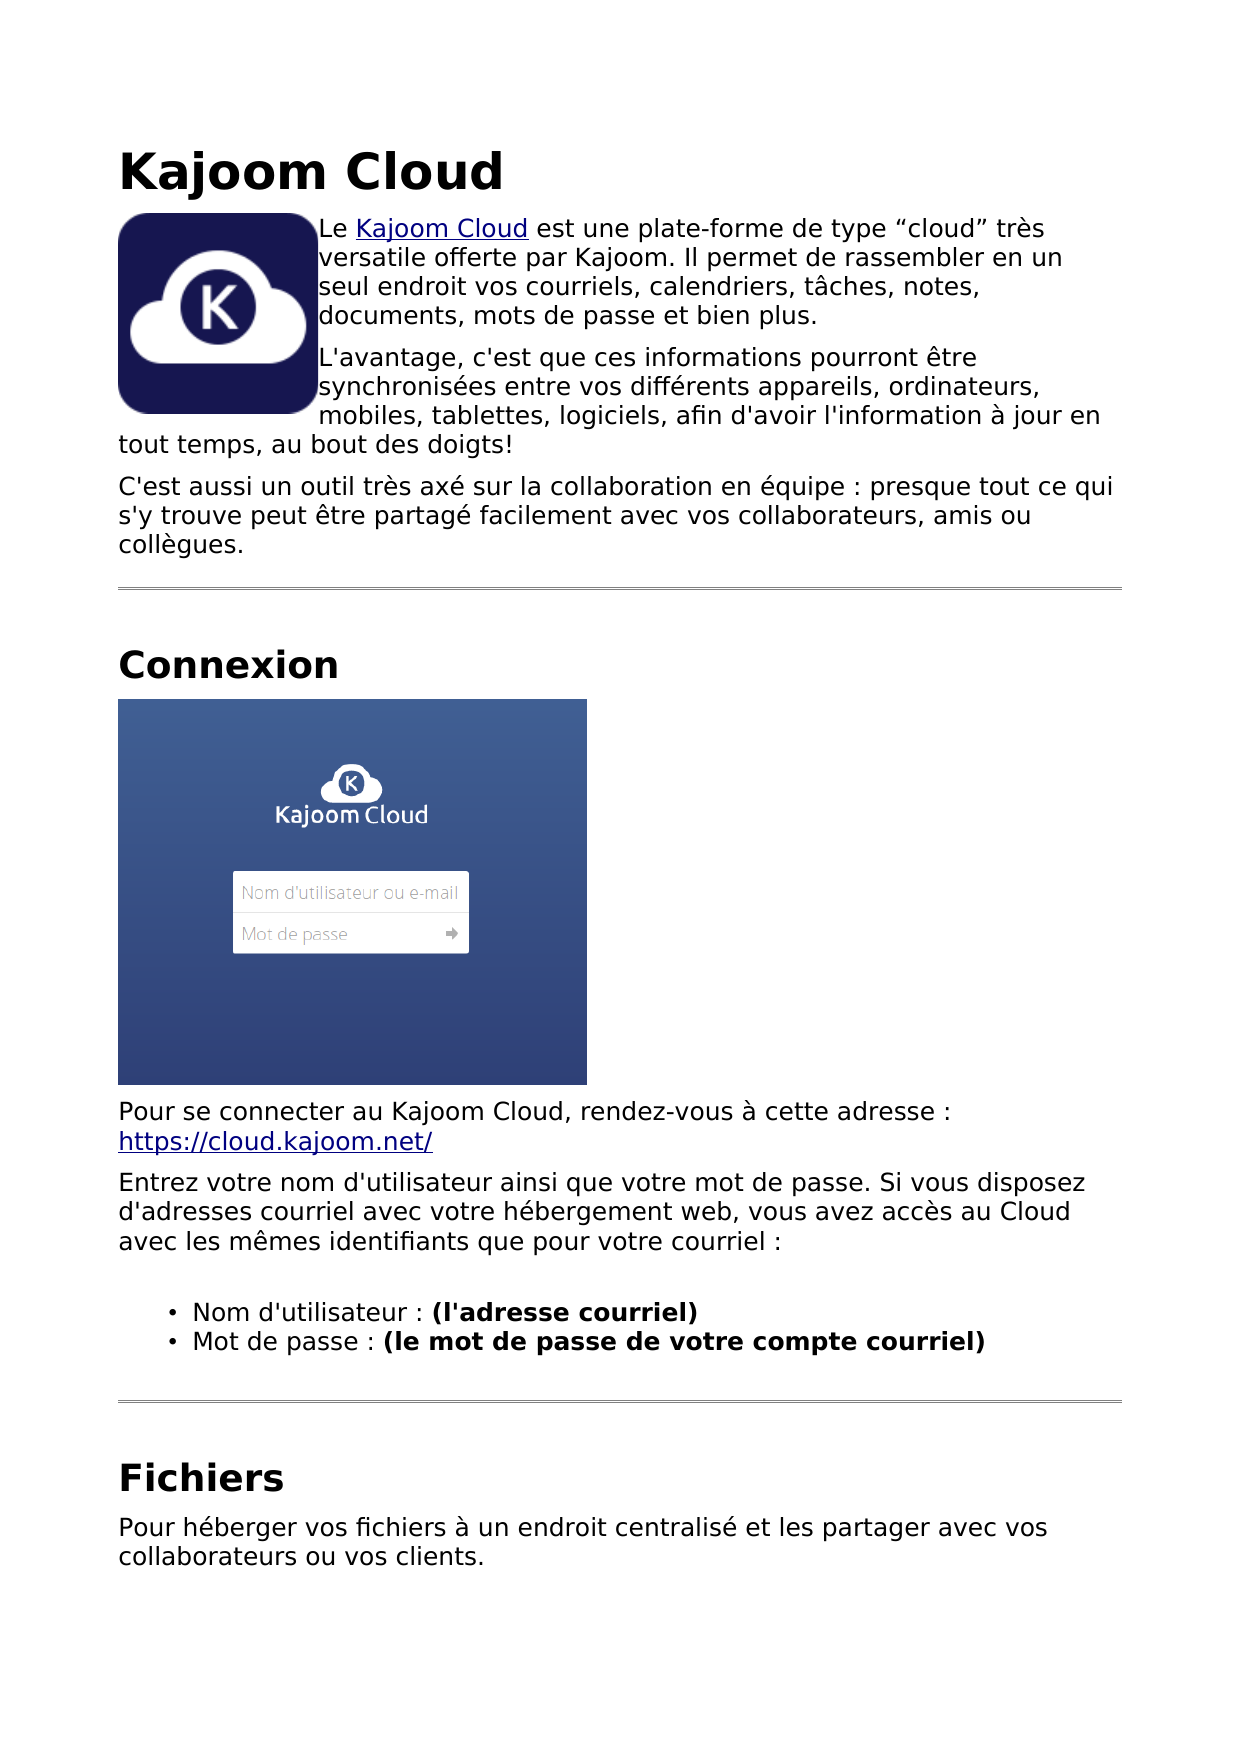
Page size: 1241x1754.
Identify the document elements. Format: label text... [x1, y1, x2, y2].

subtitle Connexion [118, 643, 1122, 687]
picture [118, 213, 319, 414]
list Nom d'utilisateur : (l'adresse courriel) [177, 1298, 1122, 1327]
text Pour héberger vos fichiers à un endroit centralisé et les partager avec vos collaborateurs ou vos clients. [118, 1513, 1122, 1571]
text Entrez votre nom d'utilisateur ainsi que votre mot de passe. Si vous disposez d'adresses courriel avec votre hébergement web, vous avez accès au Cloud avec les mêmes identifiants que pour votre courriel : [118, 1168, 1122, 1256]
text L'avantage, c'est que ces informations pourront être synchronisées entre vos différents appareils, ordinateurs, mobiles, tablettes, logiciels, afin d'avoir l'information à jour en tout temps, au bout des doigts! [118, 343, 1122, 460]
text Pour se connecter au Kajoom Cloud, rendez-vous à cette adresse : https://cloud.kajoom.net/ [118, 1097, 1122, 1156]
text C'est aussi un outil très axé sur la collaboration en équipe : presque tout ce qui s'y trouve peut être partagé facilement avec vos collaborateurs, amis ou collègues. [118, 472, 1122, 560]
subtitle Kajoom Cloud [118, 143, 1122, 201]
picture [118, 699, 587, 1085]
list Mot de passe : (le mot de passe de votre compte courriel) [177, 1327, 1122, 1356]
subtitle Fichiers [118, 1457, 1122, 1501]
text Le Kajoom Cloud est une plate-forme de type “cloud” très versatile offerte par Kajoom. Il permet de rassembler en un seul endroit vos courriels, calendriers, tâches, notes, documents, mots de passe et bien plus. [319, 214, 1122, 331]
